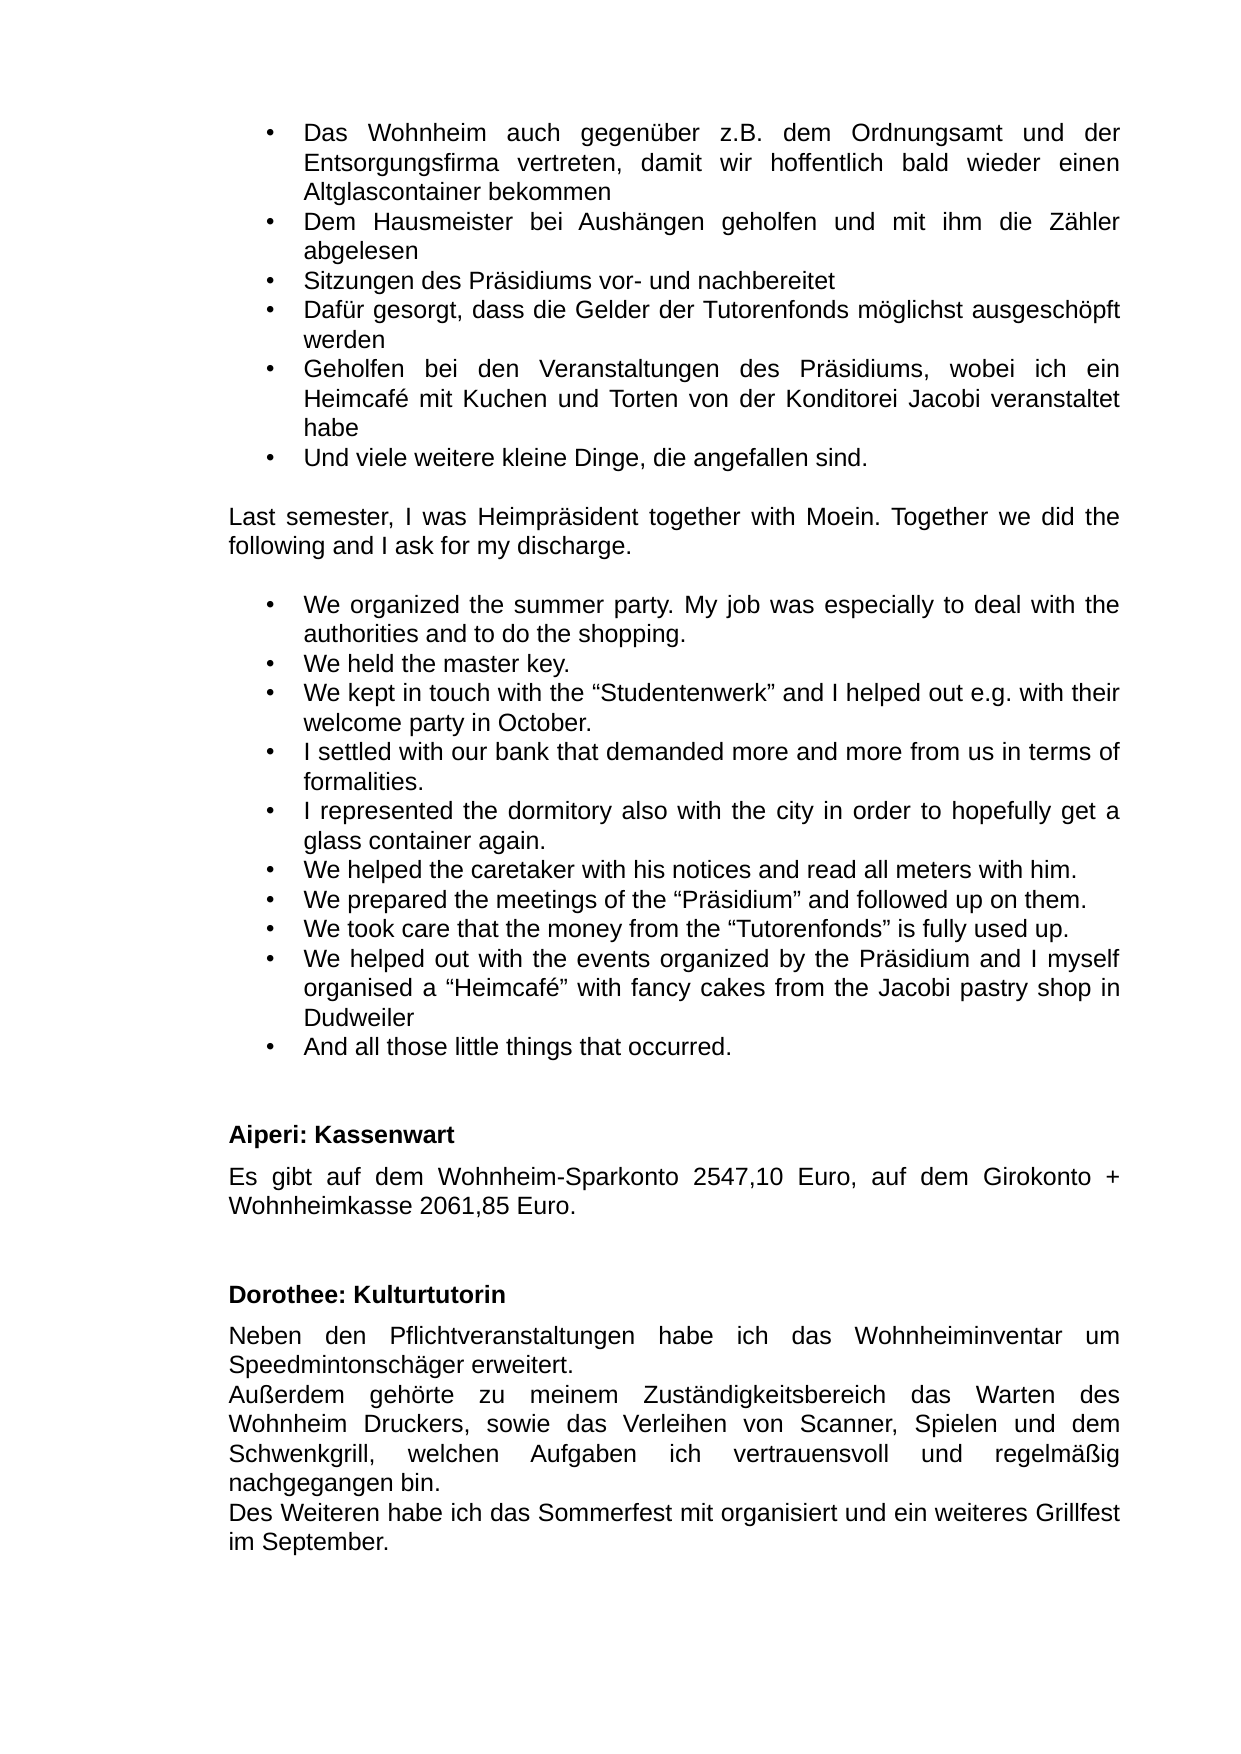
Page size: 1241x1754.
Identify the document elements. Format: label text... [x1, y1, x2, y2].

text Des Weiteren habe ich das Sommerfest mit organisiert und ein weiteres Grillfest im September. [228, 1498, 1121, 1557]
text Dorothee: Kulturtutorin [228, 1279, 1121, 1309]
list We kept in touch with the “Studentenwerk” and I helped out e.g. with their welcome party in October. [266, 678, 1121, 737]
list Dem Hausmeister bei Aushängen geholfen und mit ihm die Zähler abgelesen [266, 207, 1121, 266]
text Last semester, I was Heimpräsident together with Moein. Together we did the following and I ask for my discharge. [228, 501, 1121, 560]
text Es gibt auf dem Wohnheim-Sparkonto 2547,10 Euro, auf dem Girokonto + Wohnheimkasse 2061,85 Euro. [228, 1162, 1121, 1221]
list We helped the caretaker with his notices and read all meters with him. [266, 855, 1121, 884]
list We took care that the money from the “Tutorenfonds” is fully used up. [266, 914, 1121, 943]
list I represented the dormitory also with the city in order to hopefully get a glass container again. [266, 796, 1121, 855]
list We prepared the meetings of the “Präsidium” and followed up on them. [266, 884, 1121, 914]
list Sitzungen des Präsidiums vor- und nachbereitet [266, 266, 1121, 295]
list We helped out with the events organized by the Präsidium and I myself organised a “Heimcafé” with fancy cakes from the Jacobi pastry shop in Dudweiler [266, 943, 1121, 1032]
list Geholfen bei den Veranstaltungen des Präsidiums, wobei ich ein Heimcafé mit Kuchen und Torten von der Konditorei Jacobi veranstaltet habe [266, 354, 1121, 442]
list And all those little things that occurred. [266, 1032, 1121, 1061]
text Außerdem gehörte zu meinem Zuständigkeitsbereich das Warten des Wohnheim Druckers, sowie das Verleihen von Scanner, Spielen und dem Schwenkgrill, welchen Aufgaben ich vertrauensvoll und regelmäßig nachgegangen bin. [228, 1380, 1121, 1498]
text Aiperi: Kassenwart [228, 1120, 1121, 1150]
text Neben den Pflichtveranstaltungen habe ich das Wohnheiminventar um Speedmintonschäger erweitert. [228, 1321, 1121, 1380]
list We organized the summer party. My job was especially to deal with the authorities and to do the shopping. [266, 590, 1121, 649]
list I settled with our bank that demanded more and more from us in terms of formalities. [266, 737, 1121, 796]
list Das Wohnheim auch gegenüber z.B. dem Ordnungsamt und der Entsorgungsfirma vertreten, damit wir hoffentlich bald wieder einen Altglascontainer bekommen [266, 118, 1121, 207]
list Und viele weitere kleine Dinge, die angefallen sind. [266, 442, 1121, 472]
list Dafür gesorgt, dass die Gelder der Tutorenfonds möglichst ausgeschöpft werden [266, 295, 1121, 354]
list We held the master key. [266, 649, 1121, 678]
